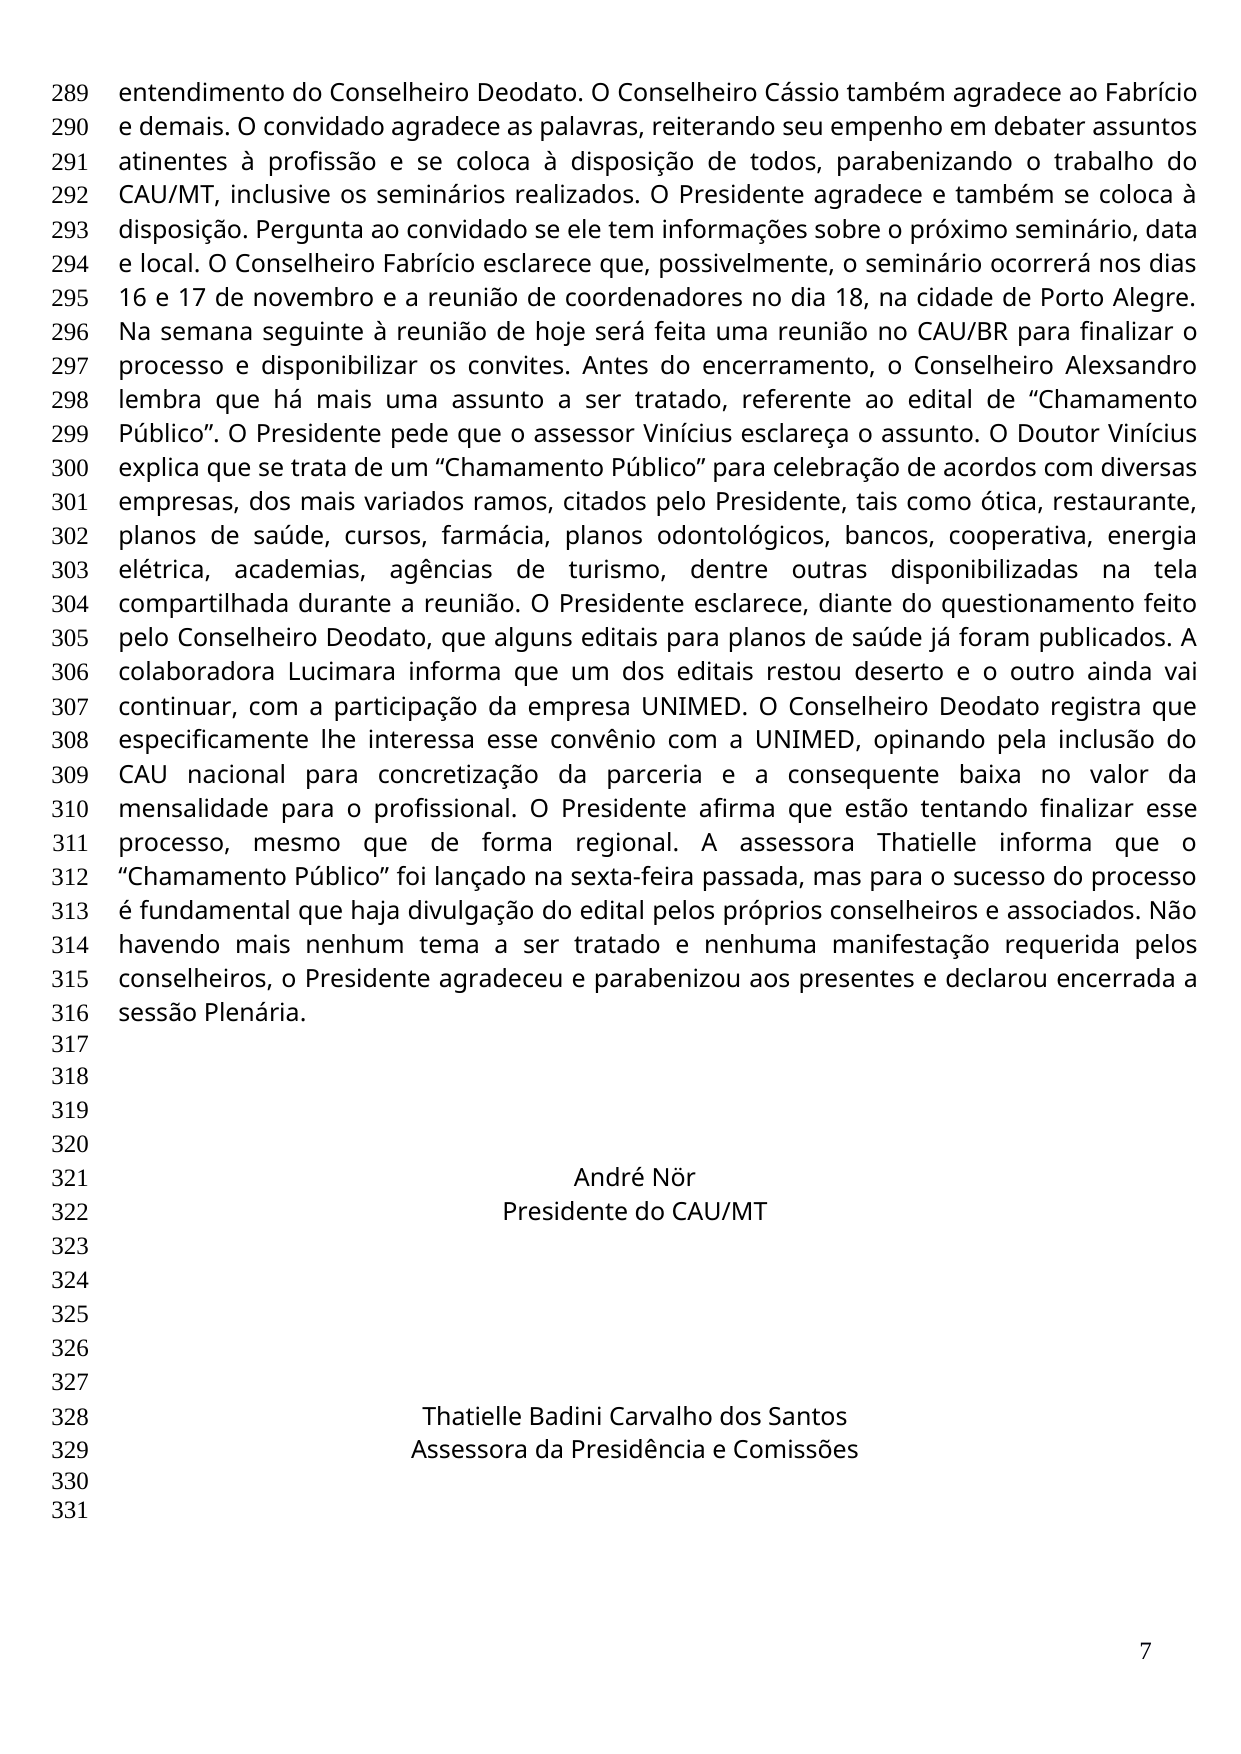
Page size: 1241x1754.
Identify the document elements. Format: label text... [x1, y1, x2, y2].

text Assessora da Presidência e Comissões [118, 1432, 1152, 1466]
text André Nör [118, 1160, 1152, 1194]
text entendimento do Conselheiro Deodato. O Conselheiro Cássio também agradece ao Fabrício e demais. O convidado agradece as palavras, reiterando seu empenho em debater assuntos atinentes à profissão e se coloca à disposição de todos, parabenizando o trabalho do CAU/MT, inclusive os seminários realizados. O Presidente agradece e também se coloca à disposição. Pergunta ao convidado se ele tem informações sobre o próximo seminário, data e local. O Conselheiro Fabrício esclarece que, possivelmente, o seminário ocorrerá nos dias 16 e 17 de novembro e a reunião de coordenadores no dia 18, na cidade de Porto Alegre. Na semana seguinte à reunião de hoje será feita uma reunião no CAU/BR para finalizar o processo e disponibilizar os convites. Antes do encerramento, o Conselheiro Alexsandro lembra que há mais uma assunto a ser tratado, referente ao edital de “Chamamento Público”. O Presidente pede que o assessor Vinícius esclareça o assunto. O Doutor Vinícius explica que se trata de um “Chamamento Público” para celebração de acordos com diversas empresas, dos mais variados ramos, citados pelo Presidente, tais como ótica, restaurante, planos de saúde, cursos, farmácia, planos odontológicos, bancos, cooperativa, energia elétrica, academias, agências de turismo, dentre outras disponibilizadas na tela compartilhada durante a reunião. O Presidente esclarece, diante do questionamento feito pelo Conselheiro Deodato, que alguns editais para planos de saúde já foram publicados. A colaboradora Lucimara informa que um dos editais restou deserto e o outro ainda vai continuar, com a participação da empresa UNIMED. O Conselheiro Deodato registra que especificamente lhe interessa esse convênio com a UNIMED, opinando pela inclusão do CAU nacional para concretização da parceria e a consequente baixa no valor da mensalidade para o profissional. O Presidente afirma que estão tentando finalizar esse processo, mesmo que de forma regional. A assessora Thatielle informa que o “Chamamento Público” foi lançado na sexta-feira passada, mas para o sucesso do processo é fundamental que haja divulgação do edital pelos próprios conselheiros e associados. Não havendo mais nenhum tema a ser tratado e nenhuma manifestação requerida pelos conselheiros, o Presidente agradeceu e parabenizou aos presentes e declarou encerrada a sessão Plenária. [118, 75, 1199, 1029]
text Thatielle Badini Carvalho dos Santos [118, 1398, 1152, 1432]
text Presidente do CAU/MT [118, 1194, 1152, 1228]
